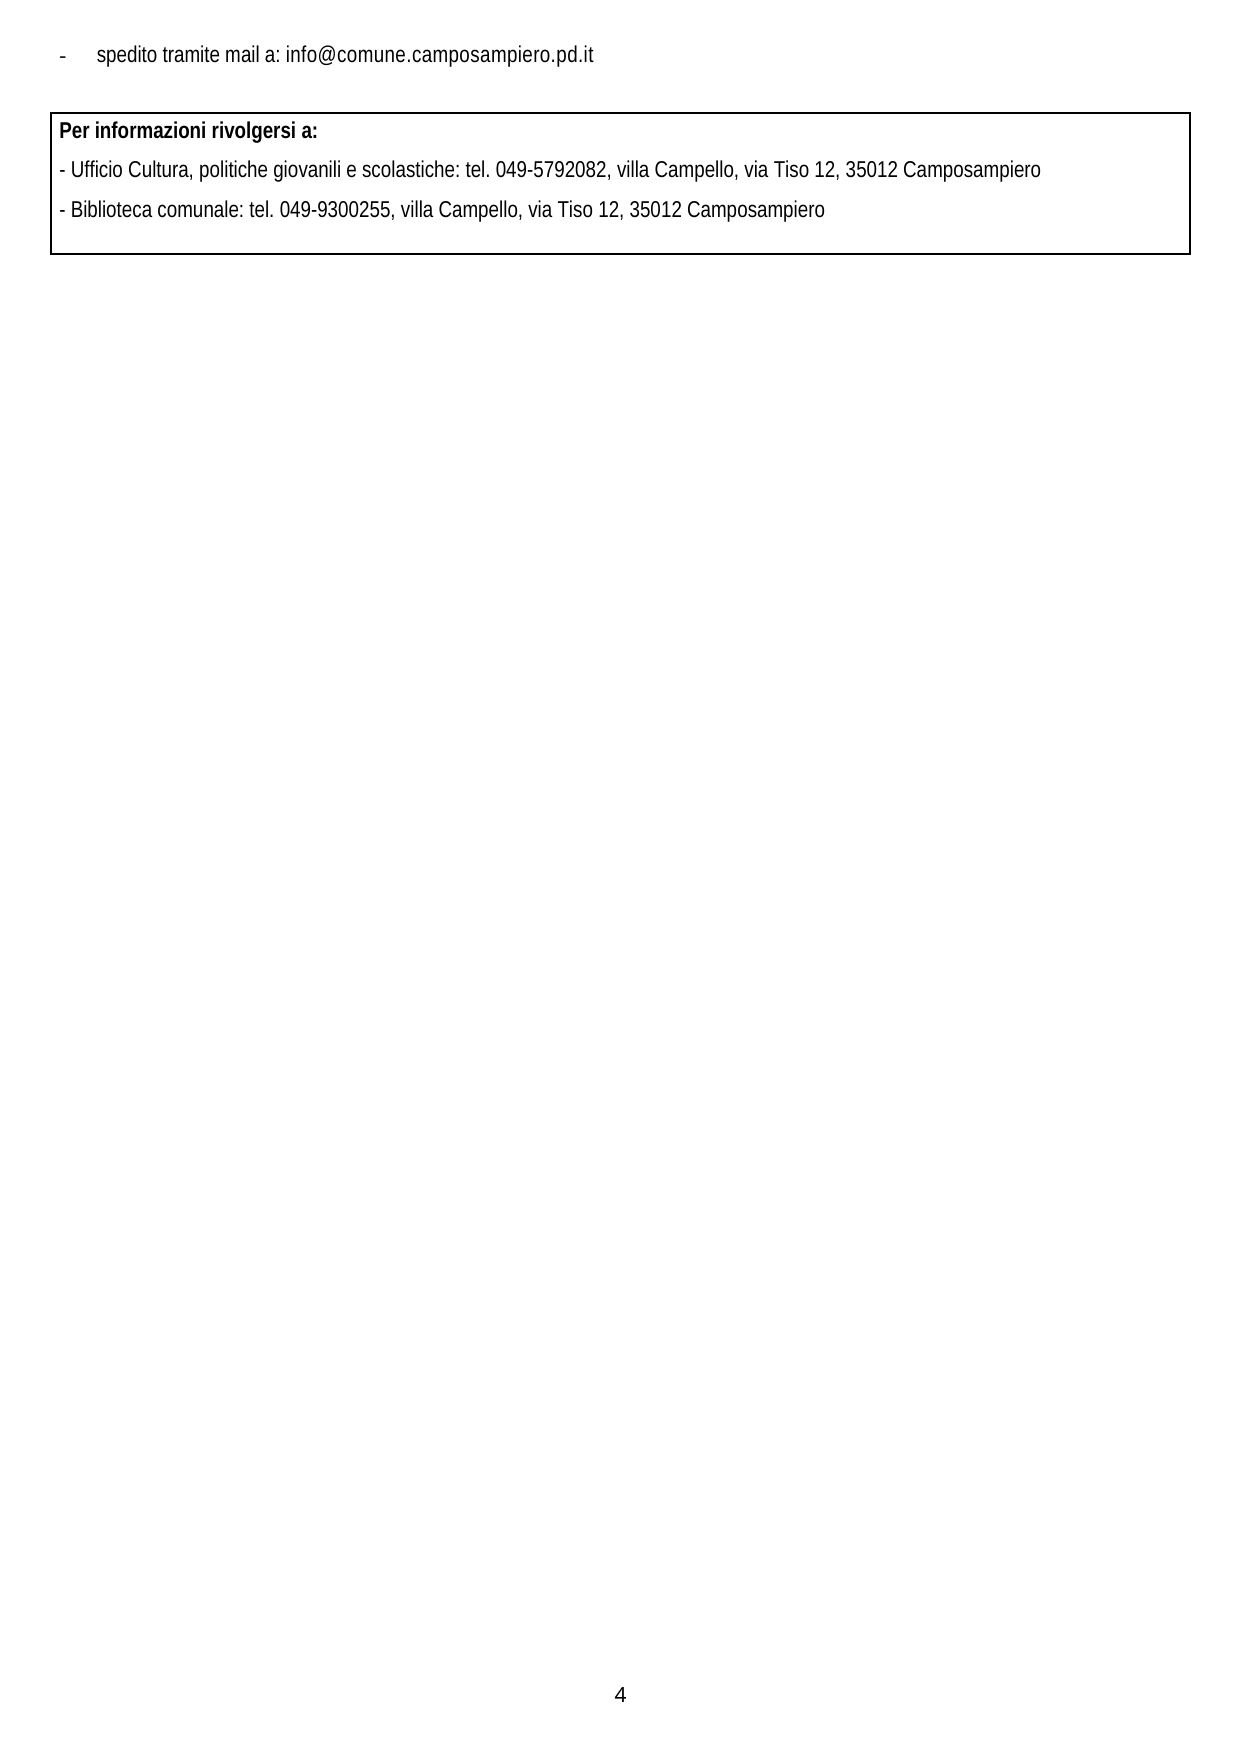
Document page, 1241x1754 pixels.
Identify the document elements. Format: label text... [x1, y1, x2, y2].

list spedito tramite mail a: info@comune.camposampiero.pd.it [59, 41, 1181, 68]
text - Ufficio Cultura, politiche giovanili e scolastiche: tel. 049-5792082, villa Campello, via Tiso 12, 35012 Camposampiero [59, 156, 1181, 183]
text Per informazioni rivolgersi a: [59, 117, 1181, 143]
text - Biblioteca comunale: tel. 049-9300255, villa Campello, via Tiso 12, 35012 Camposampiero [59, 196, 1181, 222]
